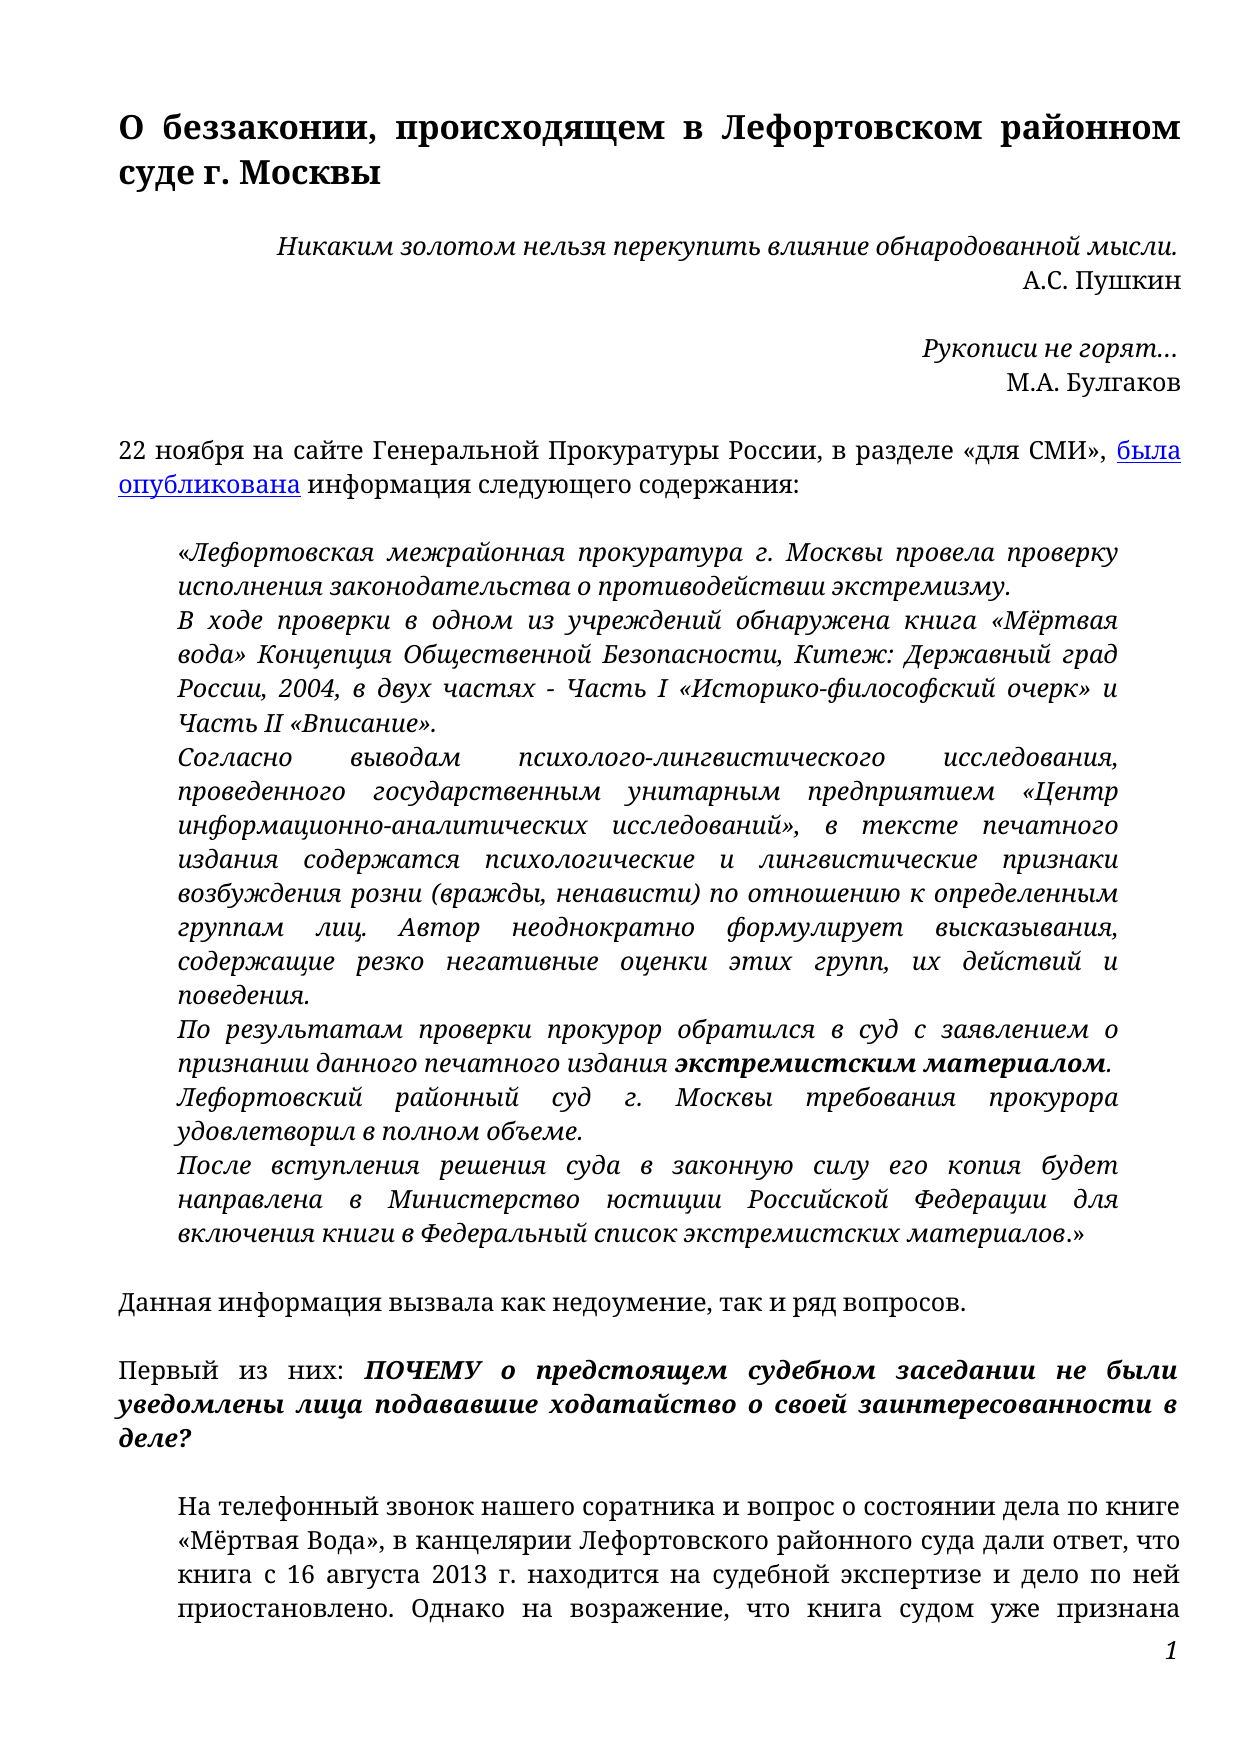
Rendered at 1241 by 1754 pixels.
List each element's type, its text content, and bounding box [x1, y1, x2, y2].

text На телефонный звонок нашего соратника и вопрос о состоянии дела по книге «Мёртвая Вода», в канцелярии Лефортовского районного суда дали ответ, что книга с 16 августа 2013 г. находится на судебной экспертизе и дело по ней приостановлено. Однако на возражение, что книга судом уже признана [177, 1489, 1181, 1625]
text Первый из них: ПОЧЕМУ о предстоящем судебном заседании не были уведомлены лица подававшие ходатайство о своей заинтересованности в деле? [118, 1352, 1181, 1454]
text После вступления решения суда в законную силу его копия будет направлена в Министерство юстиции Российской Федерации для включения книги в Федеральный список экстремистских материалов.» [177, 1148, 1122, 1250]
text Данная информация вызвала как недоумение, так и ряд вопросов. [118, 1284, 1181, 1318]
text 22 ноября на сайте Генеральной Прокуратуры России, в разделе «для СМИ», была опубликована информация следующего содержания: [118, 433, 1181, 501]
text Никаким золотом нельзя перекупить влияние обнародованной мысли. [118, 228, 1181, 262]
text Лефортовский районный суд г. Москвы требования прокурора удовлетворил в полном объеме. [177, 1080, 1122, 1148]
text М.А. Булгаков [118, 364, 1181, 399]
text Рукописи не горят… [118, 331, 1181, 364]
text О беззаконии, происходящем в Лефортовском районном суде г. Москвы [118, 103, 1181, 194]
text В ходе проверки в одном из учреждений обнаружена книга «Мёртвая вода» Концепция Общественной Безопасности, Китеж: Державный град России, 2004, в двух частях - Часть I «Историко-философский очерк» и Часть II «Вписание». [177, 603, 1122, 739]
text По результатам проверки прокурор обратился в суд с заявлением о признании данного печатного издания экстремистским материалом. [177, 1012, 1122, 1080]
text А.С. Пушкин [118, 262, 1181, 296]
text «Лефортовская межрайонная прокуратура г. Москвы провела проверку исполнения законодательства о противодействии экстремизму. [177, 535, 1122, 603]
text Согласно выводам психолого-лингвистического исследования, проведенного государственным унитарным предприятием «Центр информационно-аналитических исследований», в тексте печатного издания содержатся психологические и лингвистические признаки возбуждения розни (вражды, ненависти) по отношению к определенным группам лиц. Автор неоднократно формулирует высказывания, содержащие резко негативные оценки этих групп, их действий и поведения. [177, 739, 1122, 1012]
